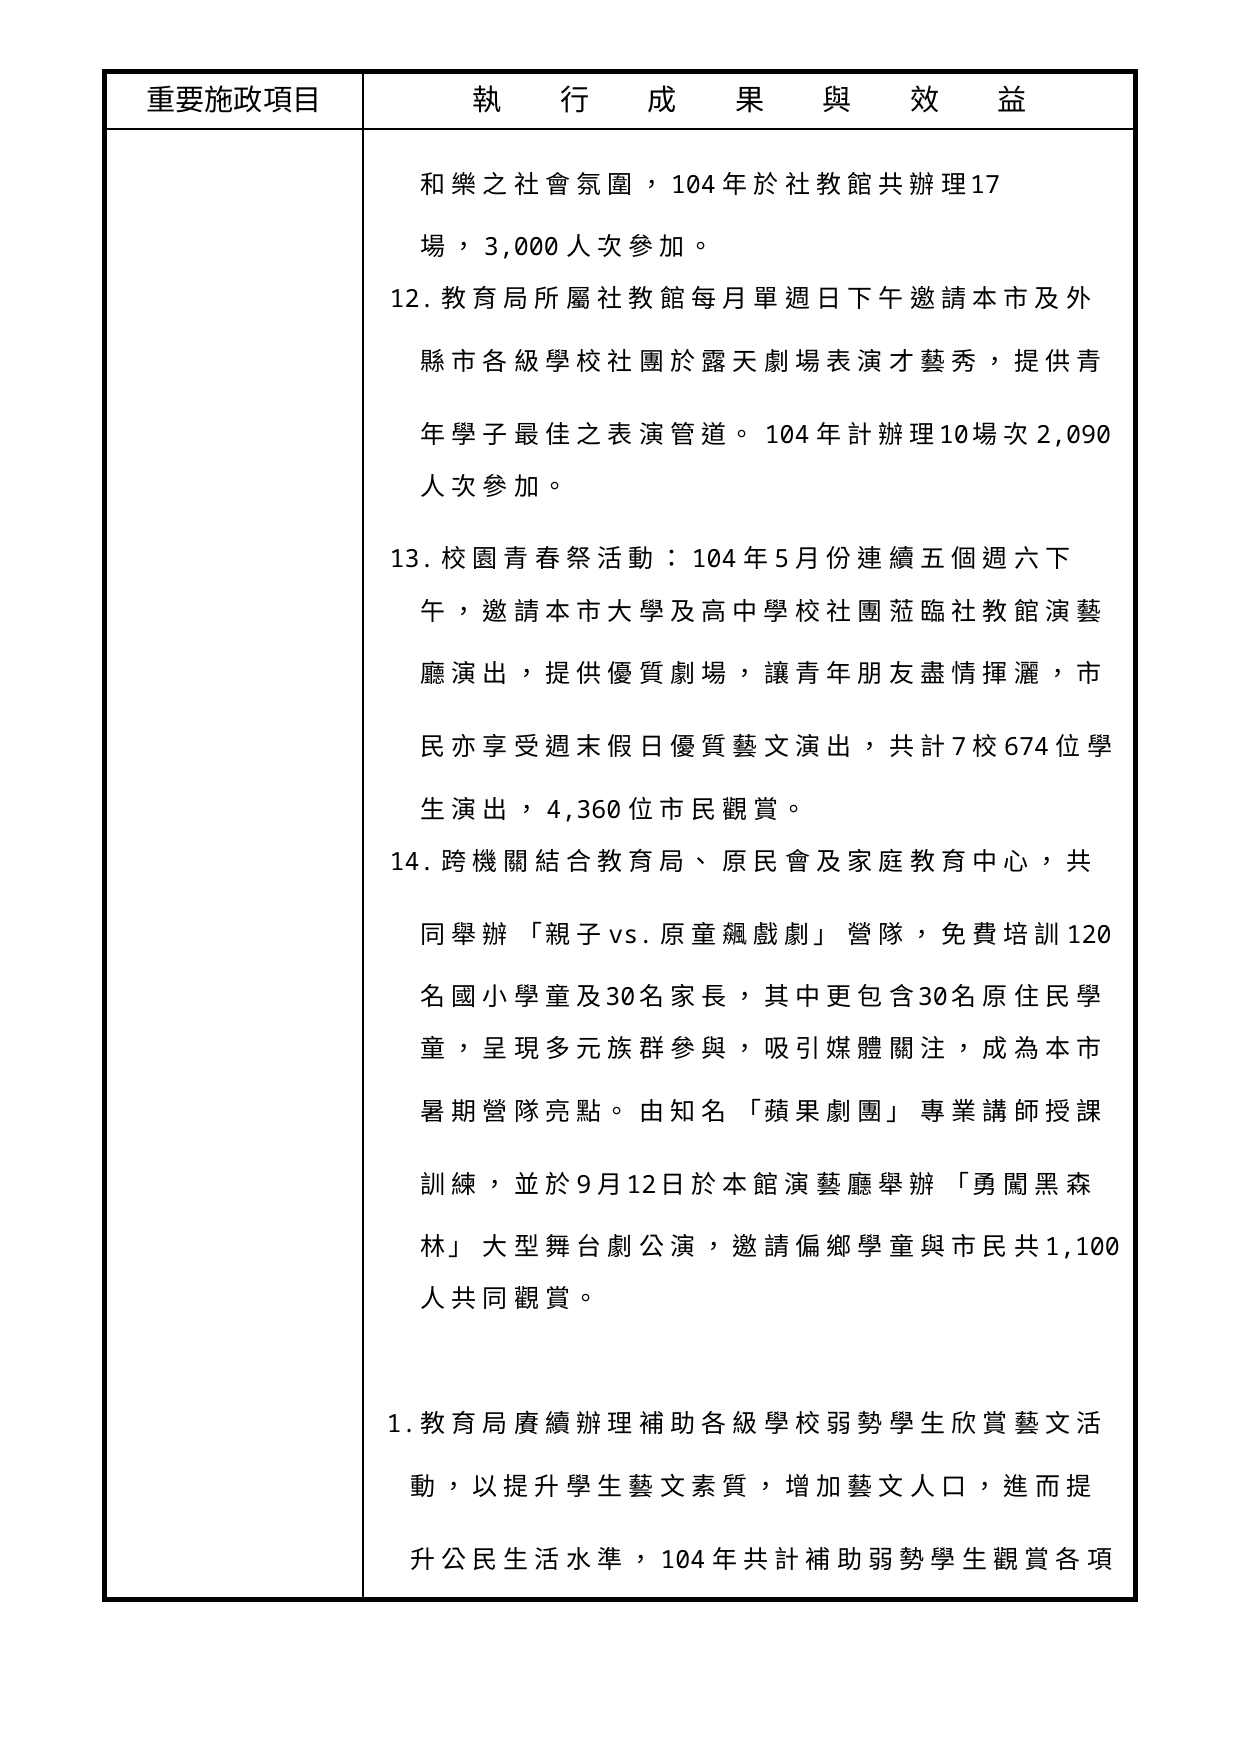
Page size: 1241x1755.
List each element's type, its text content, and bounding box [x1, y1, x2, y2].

table_cell 教育業務發展管理 壹、發展高中職教育 一、辦理校務評鑑及教師進修： （一）辦理各項研討會及教育實驗，瞭解各校校務、教學實際情形及其困難，並予以輔導改善，以發揮高中職課程應有功能 （二）鼓勵教師進修，提高教師素質，加強教師專業化 二、「友善校園」學生事務與輔導工作 （一）成立輔導工作輔導團 （二）推動學生輔導工作 （三）關懷中輟學生 （四）推動生命教育 （五）推動性別平等教育 （六）學務工作 三、教學研究進修 （一）辦理教師進修研習，改進課程及教學方法 （二）辦理學藝活動，提高學生學習興趣，促使五育均衡發展 四、發展科學教育 （一）辦理科學教育輔導、充實儀器設備及實驗課程 （二）辦理科學教育活動，發掘及輔導科學資優學生，並擴大學生學習領域 五、發展職業教育，辦理技藝競，提高技能水準 六、獎助私立高級中等學校充實設備 七、公費及獎勵 （一）核發學生獎助金，鼓勵成績優異、優秀清寒、軍公教遺族等子女努力向學 （二）辦理助學貸款，協助學生完成學業 八、辦理教師檢定 九、配合十二年國民基本教育，建立適性入學機制，並進行相關宣導及研習 十、推動高中職均、優質化方案 十一、新（修）建校舍，打造優質、健康及安全的教育環境 貳、發展國中教育 一、校務規劃與管理 （一）推動學校評鑑及教師專業發展制度，督導學校教學正常化 （二）建立教師專長授課資料，以利課務及行政管理之參考 （三）提升教師課堂教學能力，有效提高學生學習成效 （四）辦理國中校長遴選及強化教評會功能，推動校園民主，鼓勵教職員及社區參與學校經營，並健全教育人事制度，公平處理教師 甄選及聘任 二、落實「友善校園」學生事務與輔導工作 （一）辦理學生事務與輔導活動 （二）加強人權、法治、品德及公民教育 （三）推動生命教育與憂鬱自傷（殺)三級預防工作 （四）落實學生輔導體制 （五）落實中輟生追蹤輔導與復學就讀政策 （六）高關懷學生之預防與輔導 （七）依據性別平等教育法推動性別平等教育 （八）統籌規劃學校教職員參與學生事務與輔導專業知能在職教育 （九）推動學生生涯發展教育，有效規劃未來進路 三、學生公費獎勵及補助 （一）適時獎勵（表揚)優秀學生，促進教育更精進 （二）獎助功勛、軍公教遺族及低收入戶學生代收代辦費，以彰顯政府德澤 （三）補助學生教科書費 （四）補助私立國中學生雜費 四、本土教育與輔導活動 （一）加強本土教育與民族精神教育，以培養學生愛家、愛鄉、愛國情操 （二）增進教師輔導觀念與技術方法、輔導學生升學與就業、加強心理衛生教育 五、發展科學教育 （一）培育並鼓勵教師研究創新與進修，提高師資素質 （二）整合科學教育資源及網絡，提高科學教育輔導成效 （三）辦理科學教育活動，提升全民科學素養，擴大學生學習領域 六、辦理國中技藝教育學程，強化國中技藝教育 七、加強教學研究，鼓勵教師專業成長，革新教學方法，提高教學效果，增進教育品質 八、加強學習成就不佳學生學習輔導，帶好每位學生 九、獎勵補助經營與教學創新 十、行政專業支持團隊 十一、鼓勵學生閱讀 十二、發展學校學科特色 十三、新建校舍及改建老舊校舍，營造安全教學環境，提高教學品質 參、發展國小教育 一、一般行政 （一）辦理校務及各項研習活動，發揮教育效能 （二）辦理學生學籍審查與管理 （三）建立學校行政管理制度、充實教學資料 二、落實「友善校園」學生事務與輔導工作 （一）辦理學生事務活動 （二）加強人權、法治、品德及公民教育 （三）推動生命教育與憂鬱自傷(殺)防治 （四）落實學生輔導體制 （五）落實學生中輟之預防、追蹤、復學就讀及輔導，推動高關懷學生之預防性輔導 （六）依據性別平等教育法推動性別平等教育 （七）統籌規劃學校教職員參與學生事務與輔導專業知能在職教育 三、教務人事管理 （一）辦理國小教育人員甄選及介聘作業 （二）補助弱勢學生費用，鼓勵學生向學 （三）加強學習弱勢學生學習輔導，帶好每位學生 （四）設置資源中心研發編印教材 （五）推動九年一貫課程研習及辦理國民教育專題研究，並提倡教師進修研究風氣，以提高師資素質，精進教學 （六）辦理教育實驗，革新教材教法，廣收教育效果 （七）發展科學教育，迎接科技時代，提升國民科技素養 （八）推動兒童閱讀工作、開放學校圖書館，設置閱讀志工 四、推動校園社區化 五、整修現有校舍設施、充實教學設備，以提供舒適安全的學習環境 肆、社教活動及補習教育 一、短期補習班及兒童課後照顧服務中心 二、輔導國中小附設補校及高中進修學校，加強教學正常化 三、落實終身學習計畫 四、加強推展成人教育，辦理市民學苑、社區大學及成人基本教育班 五、各項補助及委辦 六、配合教師節表揚資深優良教師，藉以倡導尊師重道，端正教育風氣 七、積極辦理學校各項藝術教育活動，鼓勵各級學校師生參與，以提升本市藝術教育水準 八、加強改善社會風氣，舉辦各項學校藝文活動，以端正社會風氣，增進市民身心健康；輔導教育基金會或教育信託基金設立 九、實施學校及社會交通安全教育，以維護學生交通安全，保障市民生命財產安全 十、推動家庭教育，以增進國民家庭生活之能，健全國民身心發展，營造幸福家庭及祥和社會 伍、特殊教育 普及國民教育，促進教育機會均等，積極辦理特殊教業務 一、設置特殊教育 班或辦理特殊教育方案，提供特教支援系統 二、辦理各項資賦優異教育鑑定、安置、輔導與研習及擴大辦理資賦優異教育方案 三、鼓勵學校積極推動創造力教育計畫 四、加強推動性平等教育 陸、推動幼兒教育 一、辦理專業研習，提升教師專業知能，增進教學效果 二、輔導及取締未立案幼兒園，提供安全學前教育環境 三、促進學前教育正常發展、增進親師生母語能力 四、辦理幼兒園輔導方案，充實幼兒園設備，提高幼教水準 五、扶助弱勢幼兒，提供優先入園措施 六、逐年設立非營利幼兒園，提供優質且平價之教保服務環境 七、提高幼兒園教保服務人員福利及建置友善教保服務環境 柒、國民體育及衛生保健 一、配合「健康城市」施政目標，推動學校體育活動： （一）輔導並促進體育課教學及運動之正常發展 （二）舉辦本市國民小學運動會 （三）舉辦本市中等學校運動會及參加全國中等學校運動會 （四）輔導本市中小學校體育促進會 （五）參加各項體育活動及運動競賽 （六）開放學校場 二、加強提升學生體能 三、推展學生水域及三級棒球運動 四、積極培養優秀選手，指定重點單項運動學校、編列體育獎勵金、各校推展體育運動績效獎勵金及繼續辦理基層運動選手訓練站 五、多元化經管世運主場館 六、推動本市健康促進學校計畫 七、辦理學童牙齒防治，補助器材設備及牙醫師檢查津貼 八、加強維護學生身心健康，以培養身心健全之國民 九、加強學校廁所及校園管理 十、加強學生視力保健 十一、加強學校午餐推廣與執行 十二、加強食品衛生及餐飲衛生管理 十三、加強維護學校飲用水衛生管理 十四、辦理學生團體保險，補助各校學生團體保險，以維護學安全 十五、推行消費者保護教育，落實消費者保護運動 十六，持續辦理「高雄市飲食教育推動中程計畫」 捌、發展資訊及國際教育 一、訂定教育科技政策與中長程計畫 二、進行網路與系統整合工作 三、配合推動各項資訊教育計畫 (一)資訊基礎環境維運 (二)引進中小學校優質化數位教學 (三)發展推廣各校資訊科技特色與典範 (四)資訊教育策略聯盟與資訊創新應用發展 (五)促進數位應用機會均等 四、建置視訊會議 五、推動行動學習等實驗計畫 六、辦理校園網路電話整合應用計畫 七、強化教育網路基礎建設與維運 八、推動環境教育 九、深耕學校本位國際教育計畫 十、引進與培訓優質外籍英語教師 十一、辦理多元化國際學生交流活動 十二、推動全球村英語世界 玖、執行暨督導軍訓業務 一、精進軍訓工作成效 （一）提升軍訓人員服務專業 （二）定期督導軍訓工作成效 （三）表揚獎勵優秀軍職人員 二、推動全民國防教育 （一）辦理各級學校師生多元全民國防教育活動 （二）實施技能演練 （三）研究全民國防教育教學發展，增進教學成效 （四）定期維修軍械及零件整補 三、校園安全 （一）訂定並執行校園安全計畫 （二）防制學生藥物濫用三級預防 （三）學生校外生活輔導 四、落實役男服務效能 （一）強化役男服務效能 （二）推動役男公益服務 五、推行防災教育，落實校園防災建置行動 拾、視察與輔導 一、視導工作： 視導所屬機關學校切實執行法令，促進教育正常發展；增進教師專業知能，改進教學方法，增進教育效果 二、國民教育輔導： 強化國民教育輔導團組織，增進輔導功能；設置國中小各學習領域輔導小組；建立各學習領域教材資源，輔導教師積極研究創新及進修，增進教學效能 拾壹、總務業務 一、加強文書檔案管理，建置電子檔案目錄、公文影像存檔 二、建立採購、營繕制度 三、加強緊急災害防救警覺及知能 四、善用公設保留地作教育休閒區 五、推展本市教育政策及概況宣導 拾貳、人事業務 一、貫徹員額精簡政策 二、依法辦理陞遷調補，進用考試分發人員 三、落實身心障礙者權益保障法 四、加強訓練進修，有效提升人力素質 五、維護上班差勤紀律 六、強化考核獎懲，激勵服務精神 七、落實退休資遣政策，加強退休人員照護 八、關心員工身心健康，規劃辦理定期健康檢查 拾參、政風業務 一、加強辦理政風法紀宣導，增進員工守法觀念 二、革新政風，建立廉能政治，加強便民服務 三、加強公務保密工作，強化員工保密觀念，並策訂預防機關危害、破壞維護措施 四、落實財產申報作為 拾肆、會計業務 一、配合年度施政計畫籌編預算 二、有效控管各統籌經費預算 三、加強內部審核 四、依限編製各表報 五、編製年度決算 [107, 130, 362, 1597]
table_cell 和樂之社會氛圍，104年於社教館共辦理17場，3,000人次參加。 12.教育局所屬社教館每月單週日下午邀請本市及外縣市各級學校社團於露天劇場表演才藝秀，提供青年學子最佳之表演管道。104年計辦理10場次2,090人次參加。 13.校園青春祭活動：104年5月份連續五個週六下午，邀請本市大學及高中學校社團蒞臨社教館演藝廳演出，提供優質劇場，讓青年朋友盡情揮灑，市民亦享受週末假日優質藝文演出，共計7校674位學生演出，4,360位市民觀賞。 14.跨機關結合教育局、原民會及家庭教育中心，共同舉辦「親子vs.原童飆戲劇」營隊，免費培訓120名國小學童及30名家長，其中更包含30名原住民學童，呈現多元族群參與，吸引媒體關注，成為本市暑期營隊亮點。由知名「蘋果劇團」專業講師授課訓練，並於9月12日於本館演藝廳舉辦「勇闖黑森林」大型舞台劇公演，邀請偏鄉學童與市民共1,100人共同觀賞。 1.教育局賡續辦理補助各級學校弱勢學生欣賞藝文活動，以提升學生藝文素質，增加藝文人口，進而提升公民生活水準，104年共計補助弱勢學生觀賞各項 [364, 130, 1133, 1597]
table_header 重要施政項目 [107, 74, 362, 128]
table_header 執 行 成 果 與 效 益 [364, 74, 1133, 128]
